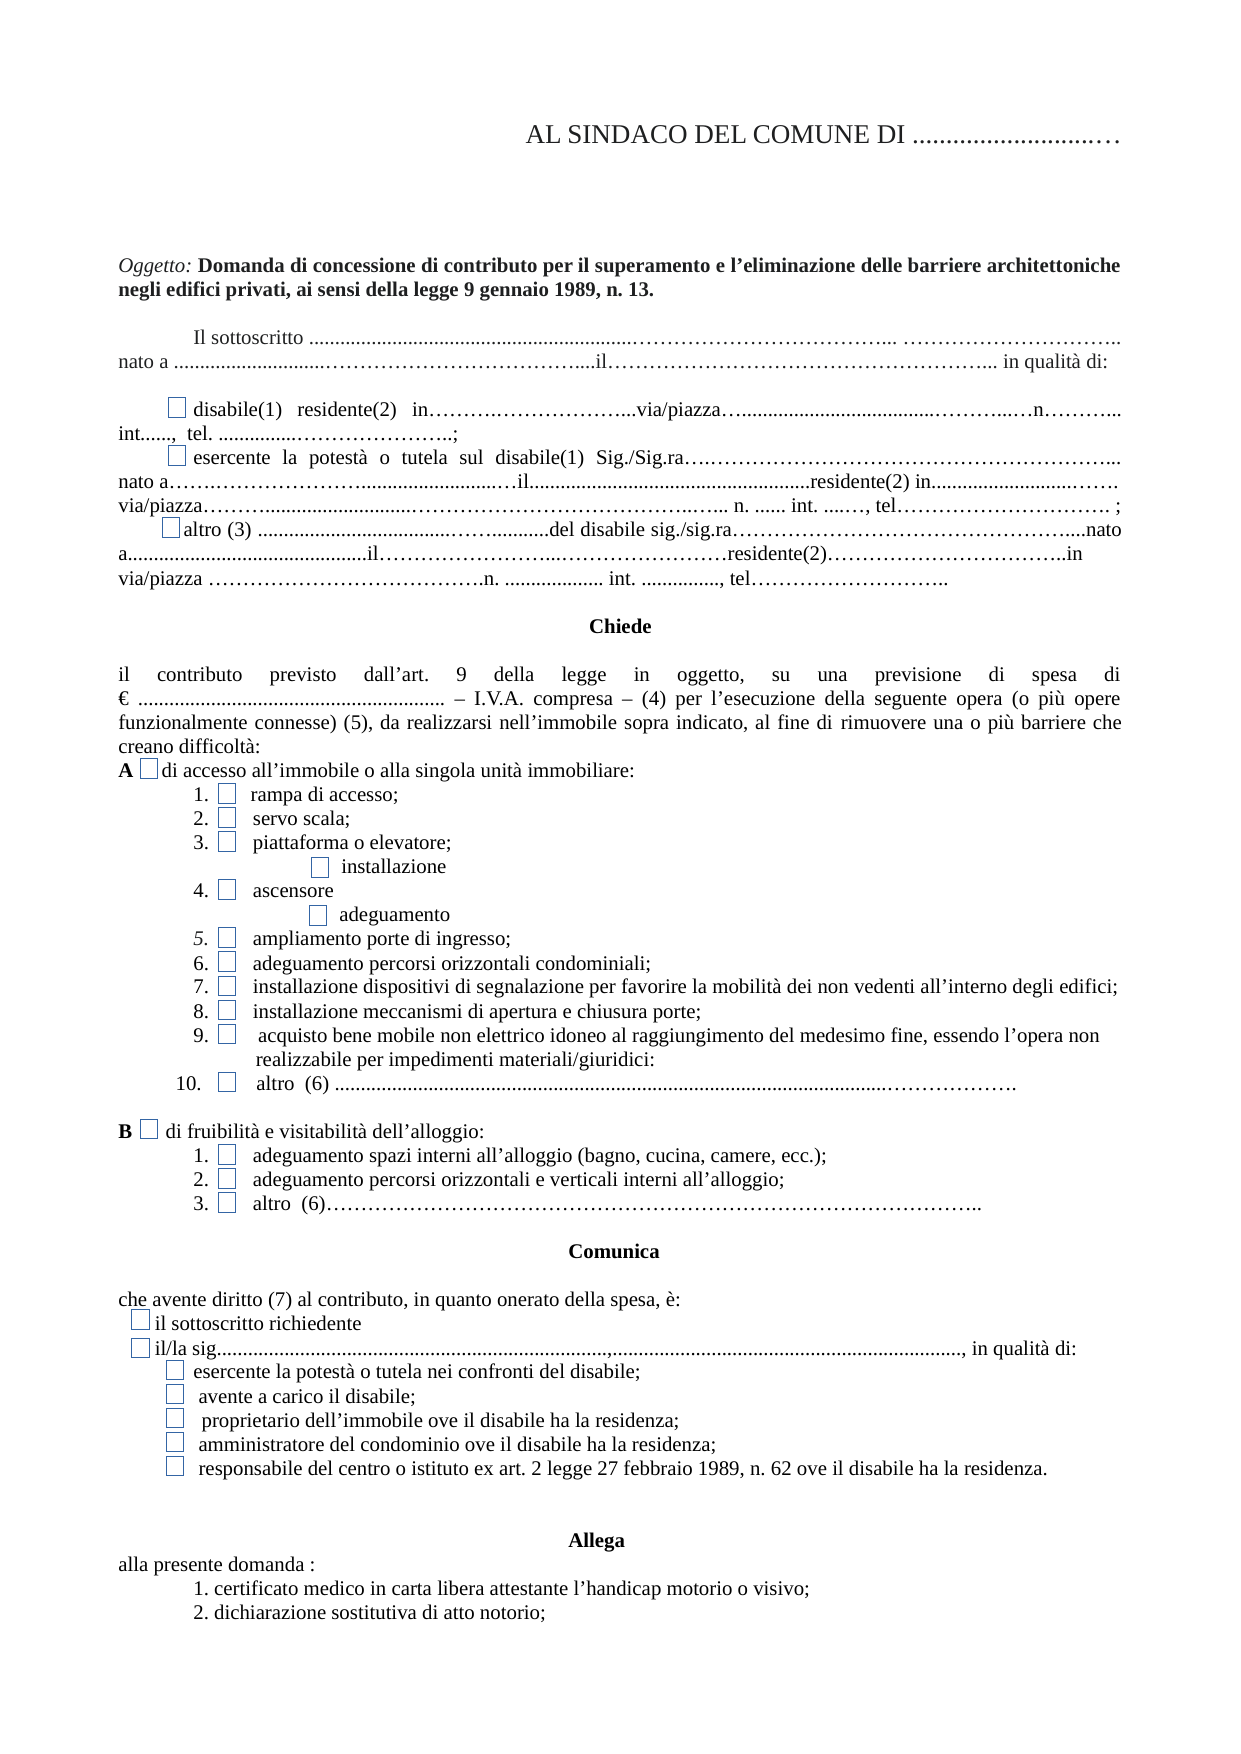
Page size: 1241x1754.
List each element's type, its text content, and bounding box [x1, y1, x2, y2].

text via/piazza………............................…………………………………..…... n. ...... int. ....…, tel…………………………. ; [118, 493, 1122, 517]
text proprietario dell’immobile ove il disabile ha la residenza; [118, 1408, 1122, 1432]
text 5. ■ ampliamento porte di ingresso; [118, 926, 1122, 950]
text ■ amministratore del condominio ove il disabile ha la residenza; [118, 1432, 1122, 1456]
text il contributo previsto dall’art. 9 della legge in oggetto, su una previsione di spesa di € ........................................................... – I.V.A. compresa – (4) per l’esecuzione della seguente opera (o più opere funzionalmente connesse) (5), da realizzarsi nell’immobile sopra indicato, al fine di rimuovere una o più barriere che creano difficoltà: [118, 662, 1122, 758]
text Chiede [118, 613, 1122, 638]
text ■ adeguamento [118, 902, 1122, 926]
text A ■ di accesso all’immobile o alla singola unità immobiliare: [118, 758, 1122, 782]
text Comunica [118, 1239, 1122, 1263]
text che avente diritto (7) al contributo, in quanto onerato della spesa, è: [118, 1287, 1122, 1311]
text 9. ■ acquisto bene mobile non elettrico idoneo al raggiungimento del medesimo fine, essendo l’opera non realizzabile per impedimenti materiali/giuridici: [118, 1023, 1122, 1071]
text alla presente domanda : [118, 1552, 1122, 1576]
text 7. ■ installazione dispositivi di segnalazione per favorire la mobilità dei non vedenti all’interno degli edifici; [118, 974, 1122, 998]
text nato a .............................………………………………....il………………………………………………... in qualità di: [118, 349, 1122, 373]
text 6. ■ adeguamento percorsi orizzontali condominiali; [118, 950, 1122, 974]
text 4. ■ ascensore [118, 878, 1122, 902]
text Oggetto: Domanda di concessione di contributo per il superamento e l’eliminazione delle barriere architettoniche negli edifici privati, ai sensi della legge 9 gennaio 1989, n. 13. [118, 253, 1122, 301]
text ■ altro (3) .....................................……...........del disabile sig./sig.ra…………………………………………....nato a..............................................il……………………...……………………residente(2)……………………………..in via/piazza ………………………………….n. ................... int. ..............., tel……………………….. [118, 517, 1122, 613]
text il sottoscritto richiedente l [118, 1311, 1122, 1335]
text ■ disabile(1) residente(2) in……….………………...via/piazza….....................................………...…n………... int......, tel. ...............…………………..; [118, 397, 1122, 445]
text 3. ■ altro (6)………………………………………………………………………………….. [118, 1191, 1122, 1215]
text il/la sig...........................................................................,..................................................................., in qualità di: [118, 1335, 1122, 1359]
text ■ esercente la potestà o tutela nei confronti del disabile; [118, 1359, 1122, 1383]
text ■ responsabile del centro o istituto ex art. 2 legge 27 febbraio 1989, n. 62 ove il disabile ha la residenza. [118, 1456, 1122, 1480]
text 2. ■ servo scala; [118, 806, 1122, 830]
text 1. certificato medico in carta libera attestante l’handicap motorio o visivo; [118, 1576, 1122, 1600]
text Allega [118, 1528, 1122, 1552]
text 2. dichiarazione sostitutiva di atto notorio; [118, 1600, 1122, 1624]
text 1. ■ adeguamento spazi interni all’alloggio (bagno, cucina, camere, ecc.); [118, 1143, 1122, 1167]
text 10. ■ (a altro (6) ..........................................................................................................………………. [118, 1071, 1122, 1095]
text 8. ■ installazione meccanismi di apertura e chiusura porte; [118, 998, 1122, 1023]
text Il sottoscritto ..............................................................………………………………... ………………………….. [118, 325, 1122, 349]
text AL SINDACO DEL COMUNE DI ...........................… [118, 118, 1122, 149]
text ■ installazione [118, 854, 1122, 878]
text 1. rampa di accesso; [118, 782, 1122, 806]
text ■ esercente la potestà o tutela sul disabile(1) Sig./Sig.ra….…………………………………………………... nato a…….…………………..........................…il......................................................residente(2) in...........................……. [118, 445, 1122, 493]
text 3. ■ piattaforma o elevatore; [118, 830, 1122, 854]
text 2. ■ adeguamento percorsi orizzontali e verticali interni all’alloggio; [118, 1167, 1122, 1191]
text B ■ di fruibilità e visitabilità dell’alloggio: [118, 1119, 1122, 1143]
text ■ avente a carico il disabile; [118, 1383, 1122, 1408]
